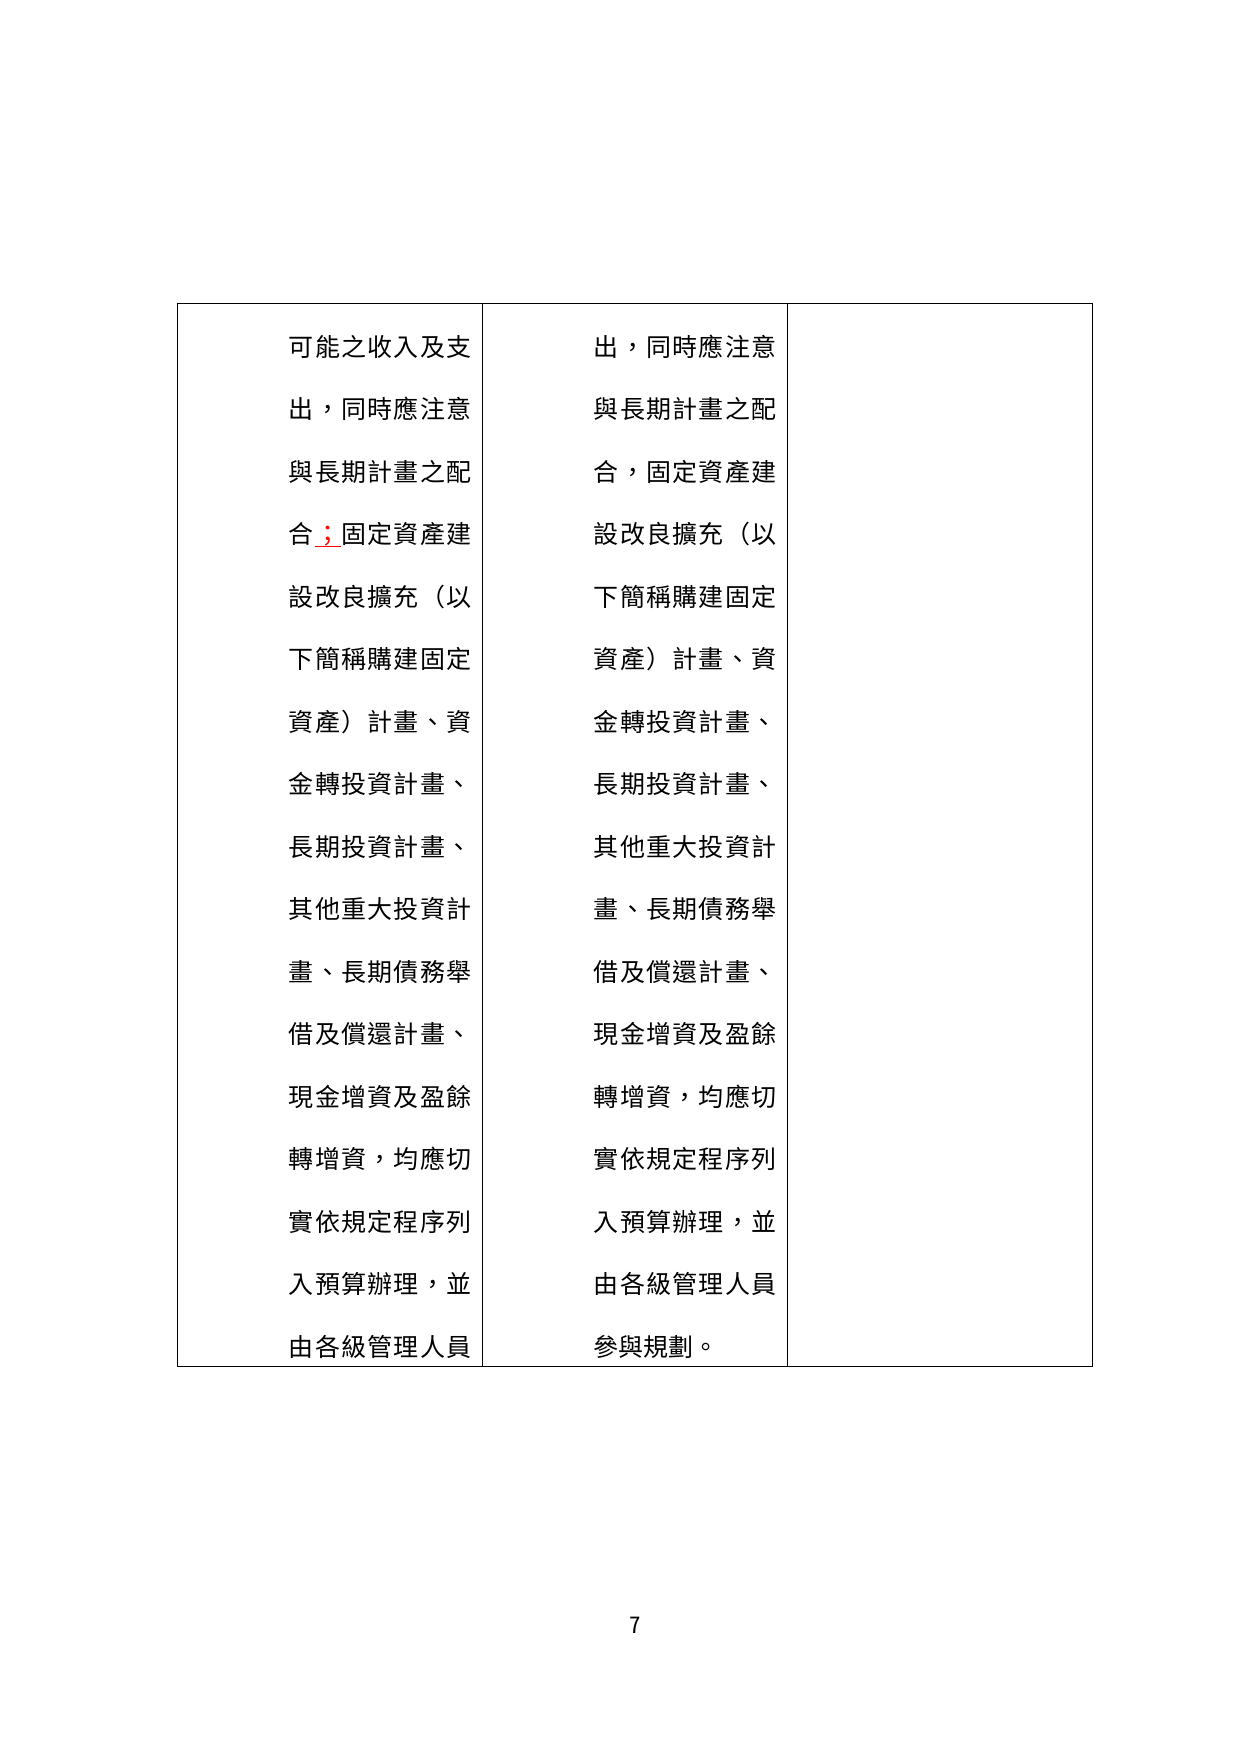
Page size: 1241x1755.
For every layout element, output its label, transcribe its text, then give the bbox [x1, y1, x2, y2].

table_cell [788, 304, 1092, 1366]
table_cell 出，同時應注意與長期計畫之配合，固定資產建設改良擴充（以下簡稱購建固定資產）計畫、資金轉投資計畫、長期投資計畫、其他重大投資計畫、長期債務舉借及償還計畫、現金增資及盈餘轉增資，均應切實依規定程序列入預算辦理，並由各級管理人員參與規劃。 [483, 304, 787, 1366]
table_cell 可能之收入及支出，同時應注意與長期計畫之配合；固定資產建設改良擴充（以下簡稱購建固定資產）計畫、資金轉投資計畫、長期投資計畫、其他重大投資計畫、長期債務舉借及償還計畫、現金增資及盈餘轉增資，均應切實依規定程序列入預算辦理，並由各級管理人員 [178, 304, 482, 1366]
